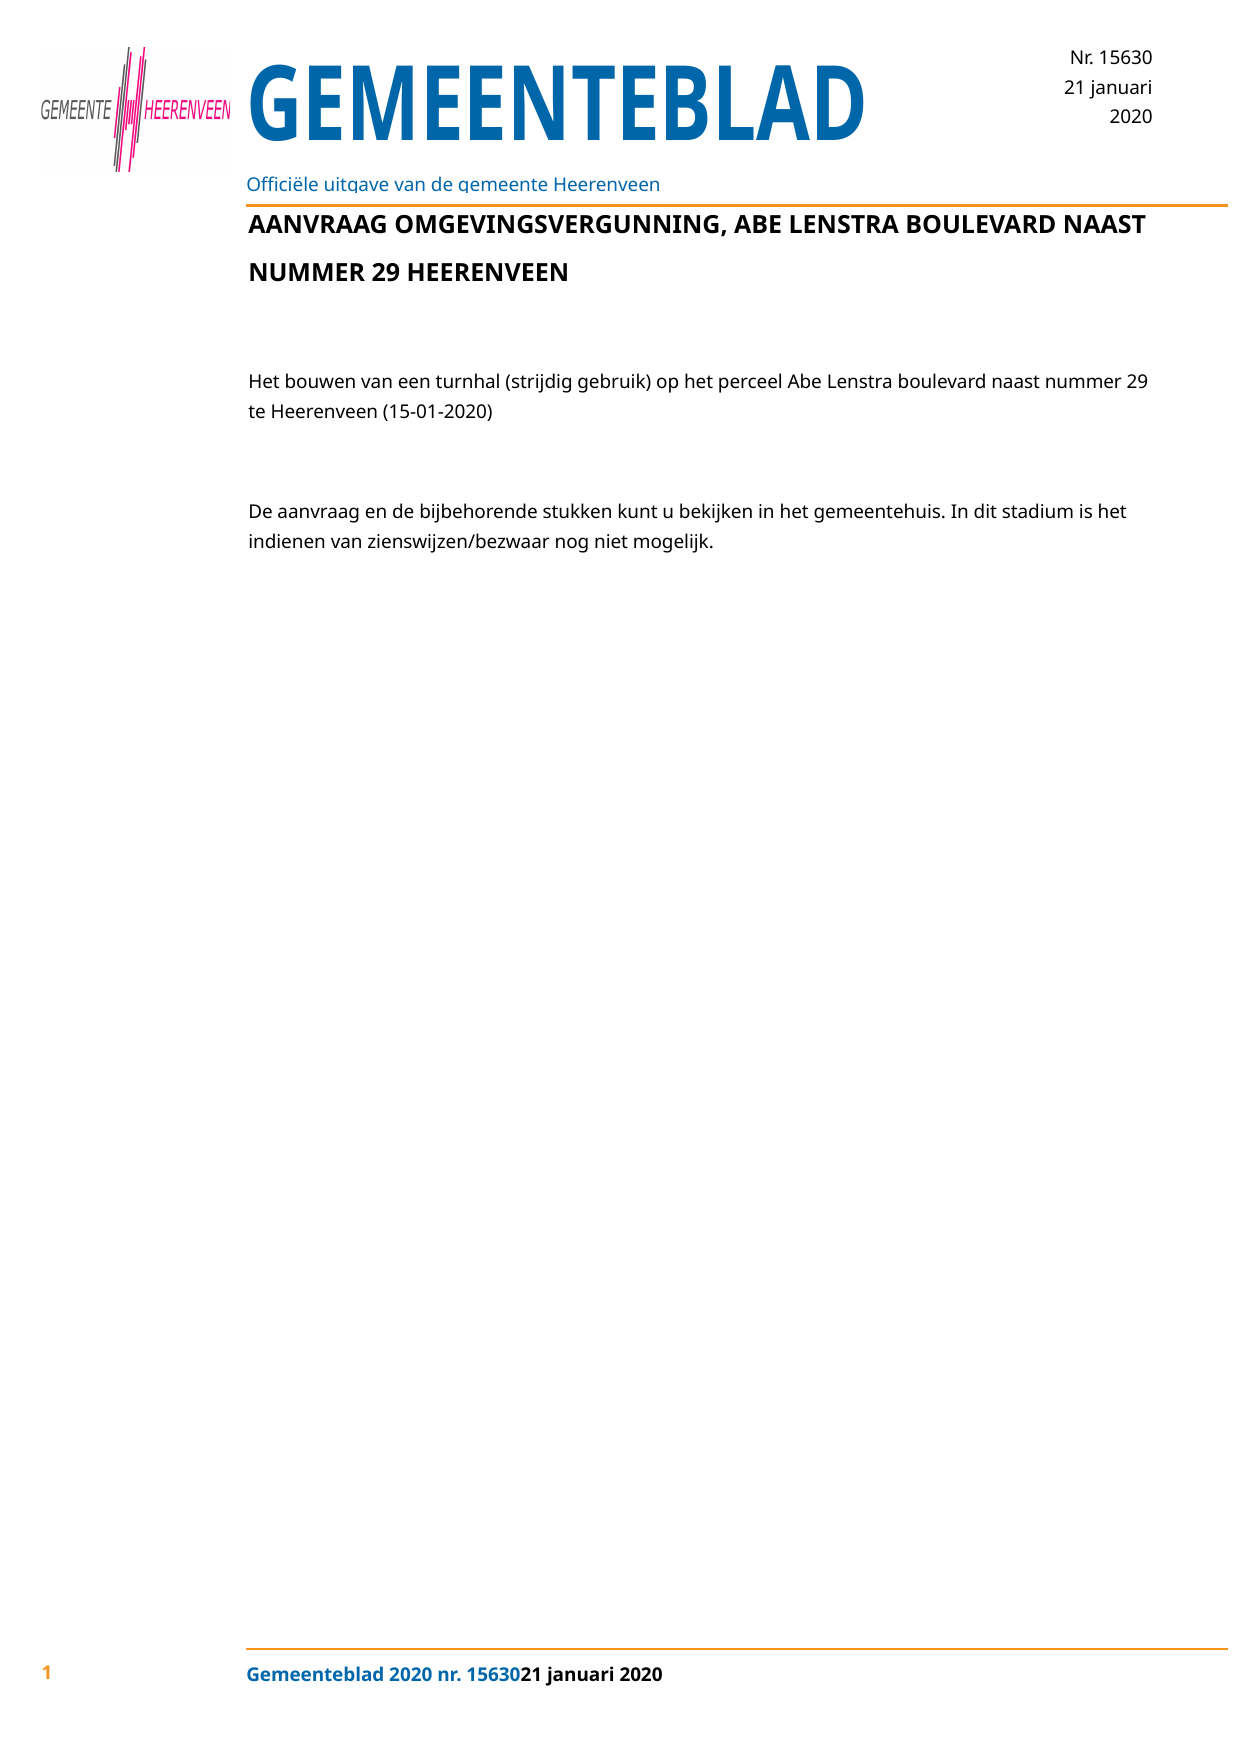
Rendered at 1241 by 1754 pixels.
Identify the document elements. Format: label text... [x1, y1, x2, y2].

text AANVRAAG OMGEVINGSVERGUNNING, ABE LENSTRA BOULEVARD NAAST NUMMER 29 HEERENVEEN [248, 207, 1152, 288]
text Het bouwen van een turnhal (strijdig gebruik) op het perceel Abe Lenstra boulevard naast nummer 29 te Heerenveen (15-01-2020) [248, 368, 1152, 424]
picture [41, 47, 231, 172]
text De aanvraag en de bijbehorende stukken kunt u bekijken in het gemeentehuis. In dit stadium is het indienen van zienswijzen/bezwaar nog niet mogelijk. [248, 499, 1152, 554]
